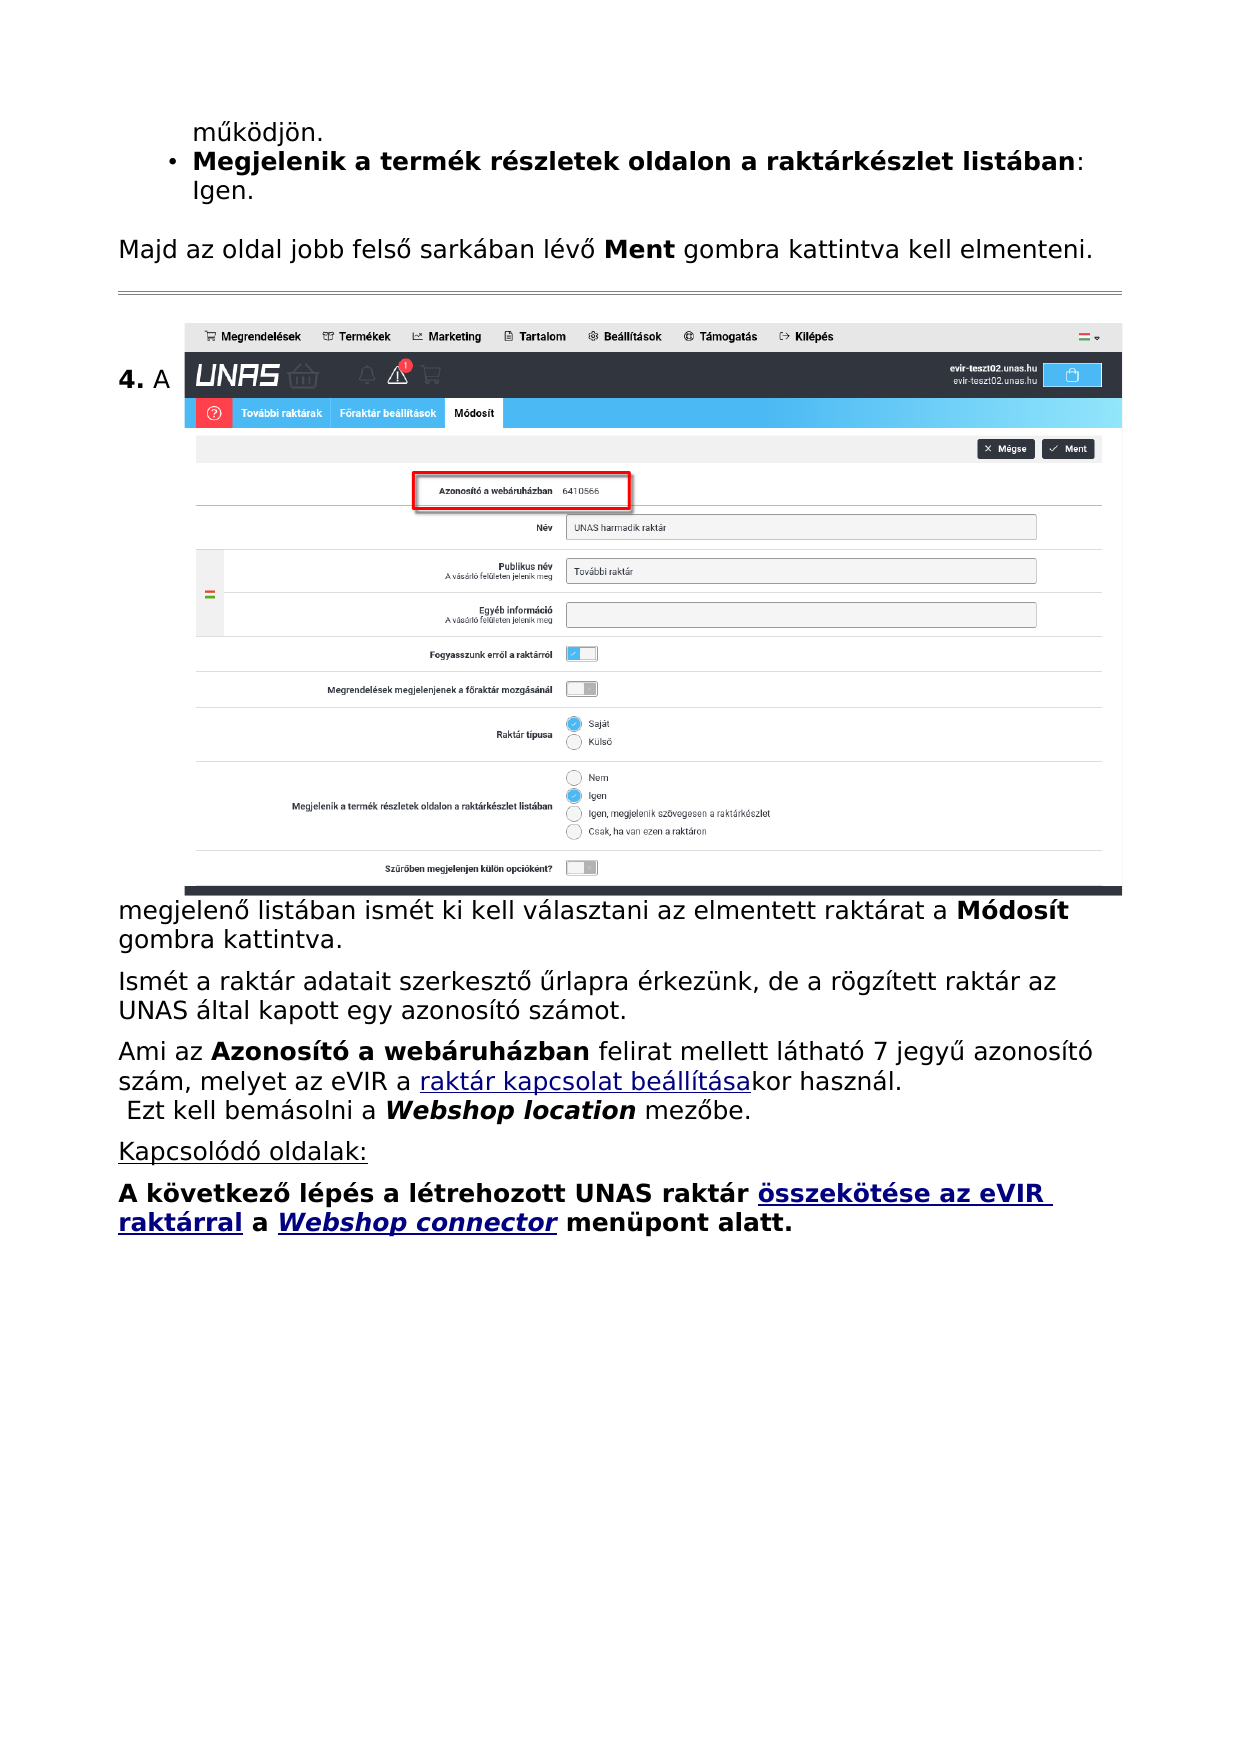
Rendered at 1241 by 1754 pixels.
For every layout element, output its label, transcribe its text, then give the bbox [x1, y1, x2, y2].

text Ismét a raktár adatait szerkesztő űrlapra érkezünk, de a rögzített raktár az UNAS által kapott egy azonosító számot. [118, 967, 1122, 1025]
text 4. A megjelenő listában ismét ki kell választani az elmentett raktárat a Módosít gombra kattintva. [118, 365, 1122, 954]
text A következő lépés a létrehozott UNAS raktár összekötése az eVIR raktárral a Webshop connector menüpont alatt. [118, 1179, 1122, 1238]
picture [184, 323, 1123, 896]
list működjön. [177, 118, 1122, 147]
text Kapcsolódó oldalak: [118, 1138, 1122, 1167]
text Majd az oldal jobb felső sarkában lévő Ment gombra kattintva kell elmenteni. [118, 235, 1122, 264]
list Megjelenik a termék részletek oldalon a raktárkészlet listában: Igen. [177, 147, 1122, 206]
text Ami az Azonosító a webáruházban felirat mellett látható 7 jegyű azonosító szám, melyet az eVIR a raktár kapcsolat beállításakor használ. Ezt kell bemásolni a Webshop location mezőbe. [118, 1038, 1122, 1125]
